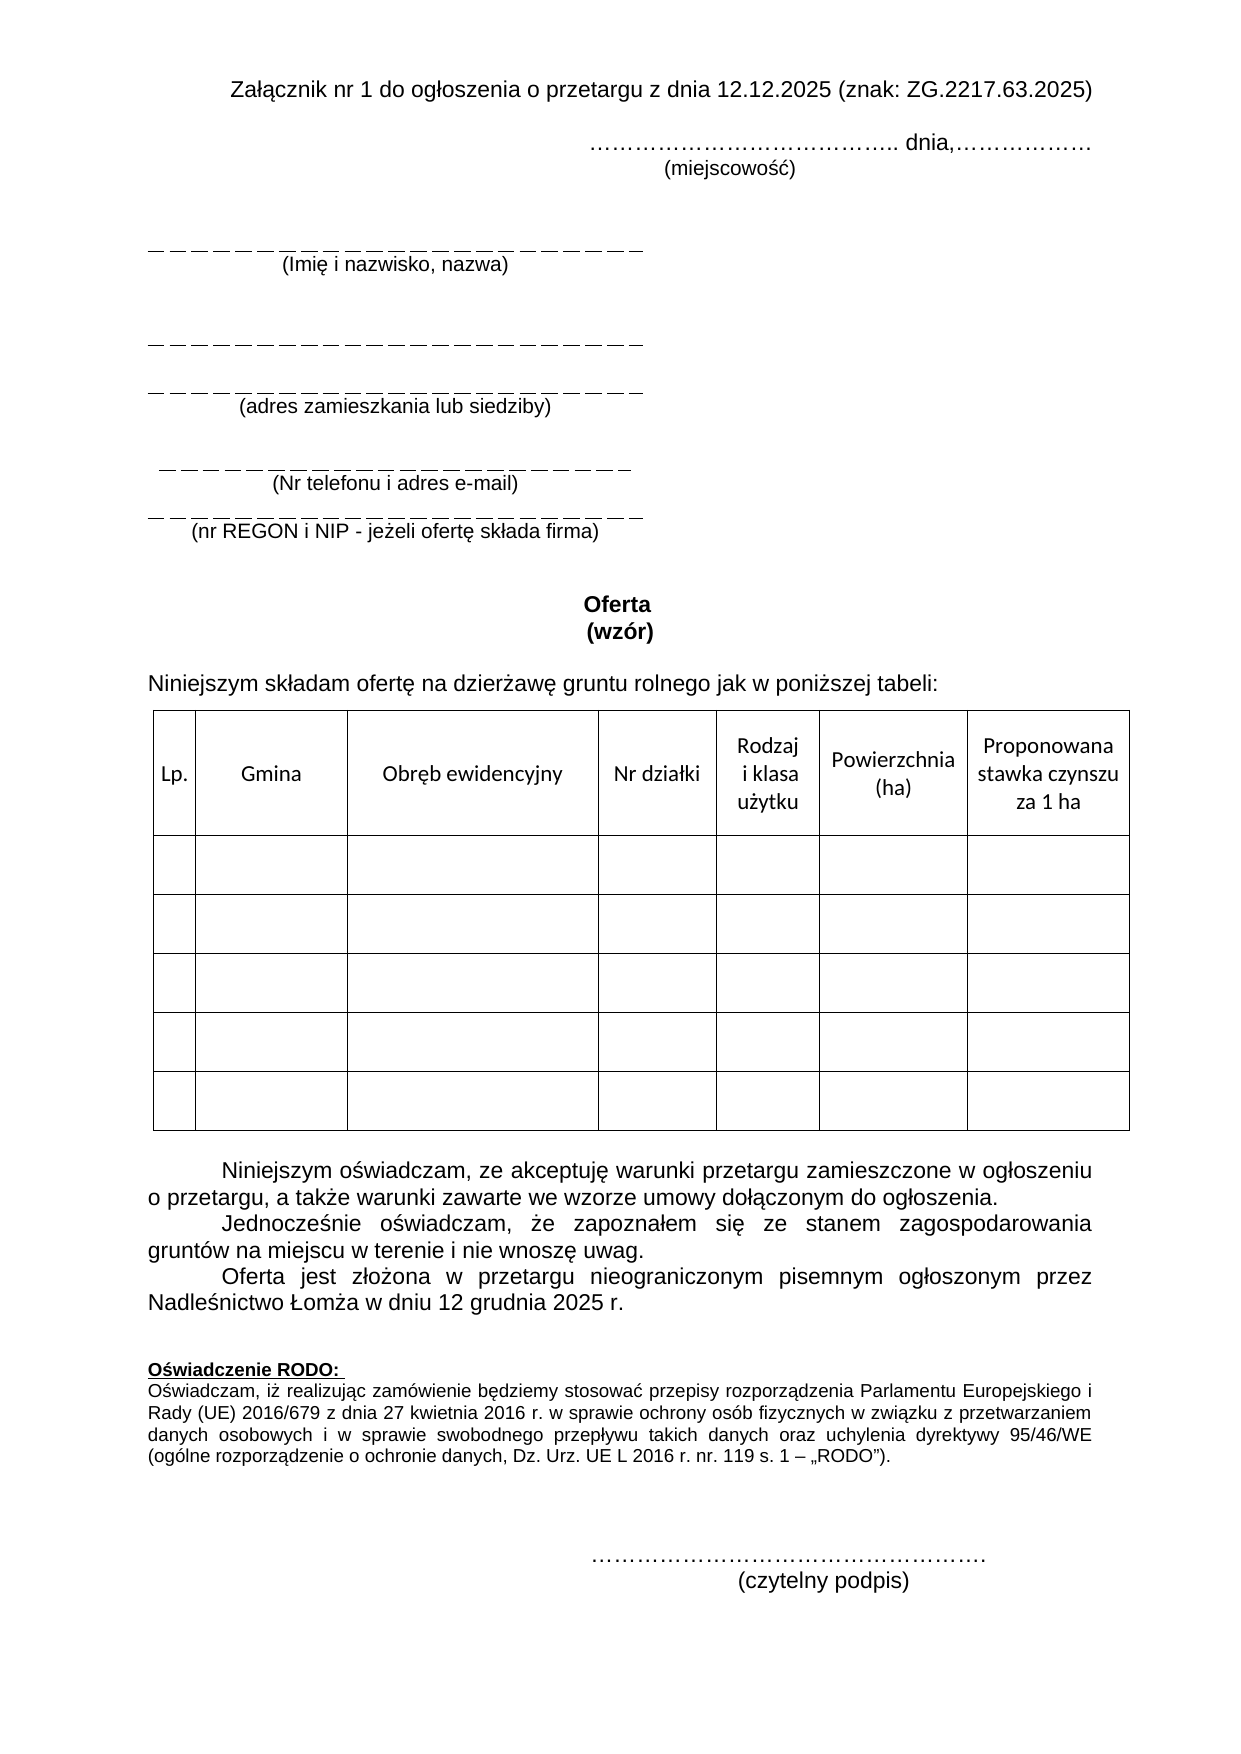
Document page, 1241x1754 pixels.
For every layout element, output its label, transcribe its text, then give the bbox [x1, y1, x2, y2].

table_header Proponowana stawka czynszu za 1 ha [968, 711, 1129, 835]
table_cell [348, 1072, 598, 1130]
table_cell [154, 954, 195, 1012]
table_cell [154, 1072, 195, 1130]
text Oferta [148, 591, 1092, 618]
table_cell [599, 895, 716, 953]
table_cell [717, 1072, 819, 1130]
text Oferta jest złożona w przetargu nieograniczonym pisemnym ogłoszonym przez Nadleśnictwo Łomża w dniu 12 grudnia 2025 r. [148, 1263, 1092, 1316]
text Niniejszym składam ofertę na dzierżawę gruntu rolnego jak w poniższej tabeli: [148, 670, 1092, 697]
table_cell [148, 470, 643, 518]
text ………………………………….. dnia,……………… [148, 129, 1092, 155]
text Niniejszym oświadczam, ze akceptuję warunki przetargu zamieszczone w ogłoszeniu o przetargu, a także warunki zawarte we wzorze umowy dołączonym do ogłoszenia. [148, 1157, 1092, 1210]
table_cell [196, 1072, 347, 1130]
table_cell [968, 1013, 1129, 1071]
table_cell [968, 954, 1129, 1012]
table_cell [717, 895, 819, 953]
table_cell [348, 836, 598, 894]
table_cell [820, 954, 967, 1012]
table_cell [599, 954, 716, 1012]
table_cell [717, 836, 819, 894]
table_cell [196, 954, 347, 1012]
table_cell [348, 1013, 598, 1071]
table_header (Nr telefonu i adres e-mail) [159, 470, 631, 517]
table_cell (nr REGON i NIP - jeżeli ofertę składa firma) [148, 518, 643, 565]
table_cell (adres zamieszkania lub siedziby) [148, 393, 643, 470]
table_cell [717, 954, 819, 1012]
table_header Gmina [196, 711, 347, 835]
table_cell [820, 1013, 967, 1071]
table_cell [148, 298, 643, 345]
table_cell [599, 836, 716, 894]
table_cell [599, 1072, 716, 1130]
table_cell [348, 895, 598, 953]
table_cell [820, 895, 967, 953]
table_header Powierzchnia (ha) [820, 711, 967, 835]
text (miejscowość) [590, 155, 1092, 179]
table_cell [820, 836, 967, 894]
table_cell [196, 1013, 347, 1071]
table_cell [154, 1013, 195, 1071]
text Oświadczenie RODO: [148, 1359, 1092, 1380]
table_cell [599, 1013, 716, 1071]
table_cell [968, 895, 1129, 953]
text Jednocześnie oświadczam, że zapoznałem się ze stanem zagospodarowania gruntów na miejscu w terenie i nie wnoszę uwag. [148, 1210, 1092, 1263]
table_cell [154, 836, 195, 894]
table_header Rodzaj i klasa użytku [717, 711, 819, 835]
table_cell [348, 954, 598, 1012]
table_cell [717, 1013, 819, 1071]
text Oświadczam, iż realizując zamówienie będziemy stosować przepisy rozporządzenia Parlamentu Europejskiego i Rady (UE) 2016/679 z dnia 27 kwietnia 2016 r. w sprawie ochrony osób fizycznych w związku z przetwarzaniem danych osobowych i w sprawie swobodnego przepływu takich danych oraz uchylenia dyrektywy 95/46/WE (ogólne rozporządzenie o ochronie danych, Dz. Urz. UE L 2016 r. nr. 119 s. 1 – „RODO”). [148, 1380, 1092, 1467]
table_header Obręb ewidencyjny [348, 711, 598, 835]
table_header [148, 203, 643, 251]
table_cell [968, 1072, 1129, 1130]
text Załącznik nr 1 do ogłoszenia o przetargu z dnia 12.12.2025 (znak: ZG.2217.63.2025) [148, 74, 1092, 103]
table_header Nr działki [599, 711, 716, 835]
table_cell [154, 895, 195, 953]
text (wzór) [148, 618, 1092, 644]
table_cell [968, 836, 1129, 894]
table_cell [148, 345, 643, 392]
table_cell [820, 1072, 967, 1130]
table_header Lp. [154, 711, 195, 835]
table_cell (Imię i nazwisko, nazwa) [148, 251, 643, 298]
text (czytelny podpis) [664, 1567, 1092, 1593]
table_cell [196, 895, 347, 953]
text ……………………………………………. [516, 1541, 1092, 1567]
table_cell [196, 836, 347, 894]
